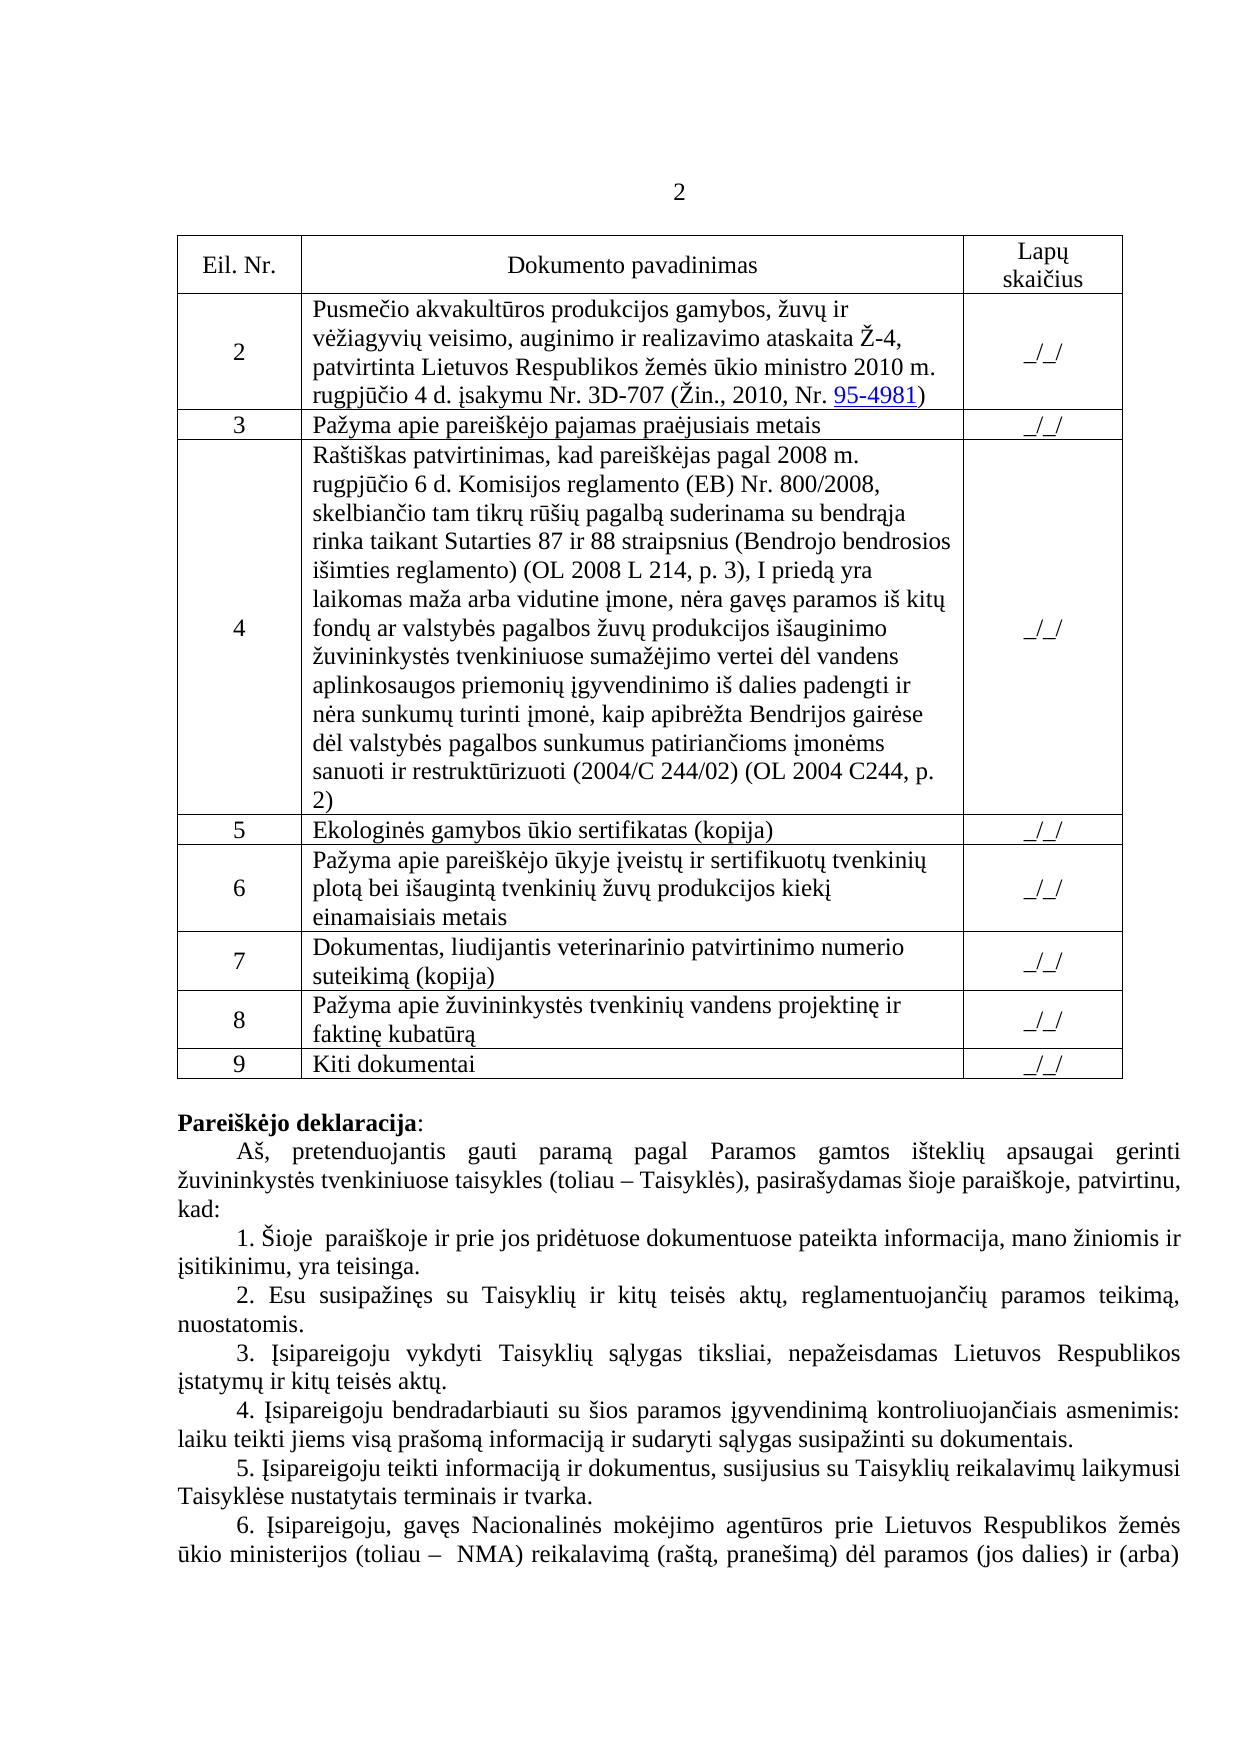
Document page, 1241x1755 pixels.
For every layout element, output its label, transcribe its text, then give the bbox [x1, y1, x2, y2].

table_cell Pažyma apie žuvininkystės tvenkinių vandens projektinę ir faktinę kubatūrą [302, 991, 963, 1048]
table_cell Raštiškas patvirtinimas, kad pareiškėjas pagal 2008 m. rugpjūčio 6 d. Komisijos reglamento (EB) Nr. 800/2008, skelbiančio tam tikrų rūšių pagalbą suderinama su bendrąja rinka taikant Sutarties 87 ir 88 straipsnius (Bendrojo bendrosios išimties reglamento) (OL 2008 L 214, p. 3), I priedą yra laikomas maža arba vidutine įmone, nėra gavęs paramos iš kitų fondų ar valstybės pagalbos žuvų produkcijos išauginimo žuvininkystės tvenkiniuose sumažėjimo vertei dėl vandens aplinkosaugos priemonių įgyvendinimo iš dalies padengti ir nėra sunkumų turinti įmonė, kaip apibrėžta Bendrijos gairėse dėl valstybės pagalbos sunkumus patiriančioms įmonėms sanuoti ir restruktūrizuoti (2004/C 244/02) (OL 2004 C244, p. 2) [302, 440, 963, 814]
table_cell _/_/ [964, 845, 1122, 931]
table_cell 8 [178, 991, 301, 1048]
text 5. Įsipareigoju teikti informaciją ir dokumentus, susijusius su Taisyklių reikalavimų laikymusi Taisyklėse nustatytais terminais ir tvarka. [177, 1453, 1181, 1510]
table_cell 2 [178, 294, 301, 409]
text 2. Esu susipažinęs su Taisyklių ir kitų teisės aktų, reglamentuojančių paramos teikimą, nuostatomis. [177, 1280, 1181, 1338]
table_cell 3 [178, 410, 301, 439]
text 6. Įsipareigoju, gavęs Nacionalinės mokėjimo agentūros prie Lietuvos Respublikos žemės ūkio ministerijos (toliau – NMA) reikalavimą (raštą, pranešimą) dėl paramos (jos dalies) ir (arba) [177, 1510, 1181, 1568]
table_cell _/_/ [964, 440, 1122, 814]
table_cell Ekologinės gamybos ūkio sertifikatas (kopija) [302, 815, 963, 844]
table_cell Pažyma apie pareiškėjo ūkyje įveistų ir sertifikuotų tvenkinių plotą bei išaugintą tvenkinių žuvų produkcijos kiekį einamaisiais metais [302, 845, 963, 931]
text Pareiškėjo deklaracija: [177, 1108, 1181, 1136]
table_cell _/_/ [964, 815, 1122, 844]
table_cell _/_/ [964, 294, 1122, 409]
table_cell 7 [178, 932, 301, 989]
text 4. Įsipareigoju bendradarbiauti su šios paramos įgyvendinimą kontroliuojančiais asmenimis: laiku teikti jiems visą prašomą informaciją ir sudaryti sąlygas susipažinti su dokumentais. [177, 1395, 1181, 1453]
table_header Eil. Nr. [178, 236, 301, 293]
table_header Lapų skaičius [964, 236, 1122, 293]
table_cell 5 [178, 815, 301, 844]
table_cell _/_/ [964, 932, 1122, 989]
text Aš, pretenduojantis gauti paramą pagal Paramos gamtos išteklių apsaugai gerinti žuvininkystės tvenkiniuose taisykles (toliau – Taisyklės), pasirašydamas šioje paraiškoje, patvirtinu, kad: [177, 1136, 1181, 1223]
table_cell 6 [178, 845, 301, 931]
text 1. Šioje paraiškoje ir prie jos pridėtuose dokumentuose pateikta informacija, mano žiniomis ir įsitikinimu, yra teisinga. [177, 1223, 1181, 1280]
table_header Dokumento pavadinimas [302, 236, 963, 293]
table_cell 4 [178, 440, 301, 814]
table_cell Pusmečio akvakultūros produkcijos gamybos, žuvų ir vėžiagyvių veisimo, auginimo ir realizavimo ataskaita Ž-4, patvirtinta Lietuvos Respublikos žemės ūkio ministro 2010 m. rugpjūčio 4 d. įsakymu Nr. 3D-707 (Žin., 2010, Nr. 95-4981) [302, 294, 963, 409]
table_cell _/_/ [964, 410, 1122, 439]
table_cell 9 [178, 1049, 301, 1078]
table_cell Kiti dokumentai [302, 1049, 963, 1078]
text 3. Įsipareigoju vykdyti Taisyklių sąlygas tiksliai, nepažeisdamas Lietuvos Respublikos įstatymų ir kitų teisės aktų. [177, 1338, 1181, 1395]
table_cell Pažyma apie pareiškėjo pajamas praėjusiais metais [302, 410, 963, 439]
table_cell Dokumentas, liudijantis veterinarinio patvirtinimo numerio suteikimą (kopija) [302, 932, 963, 989]
table_cell _/_/ [964, 1049, 1122, 1078]
table_cell _/_/ [964, 991, 1122, 1048]
